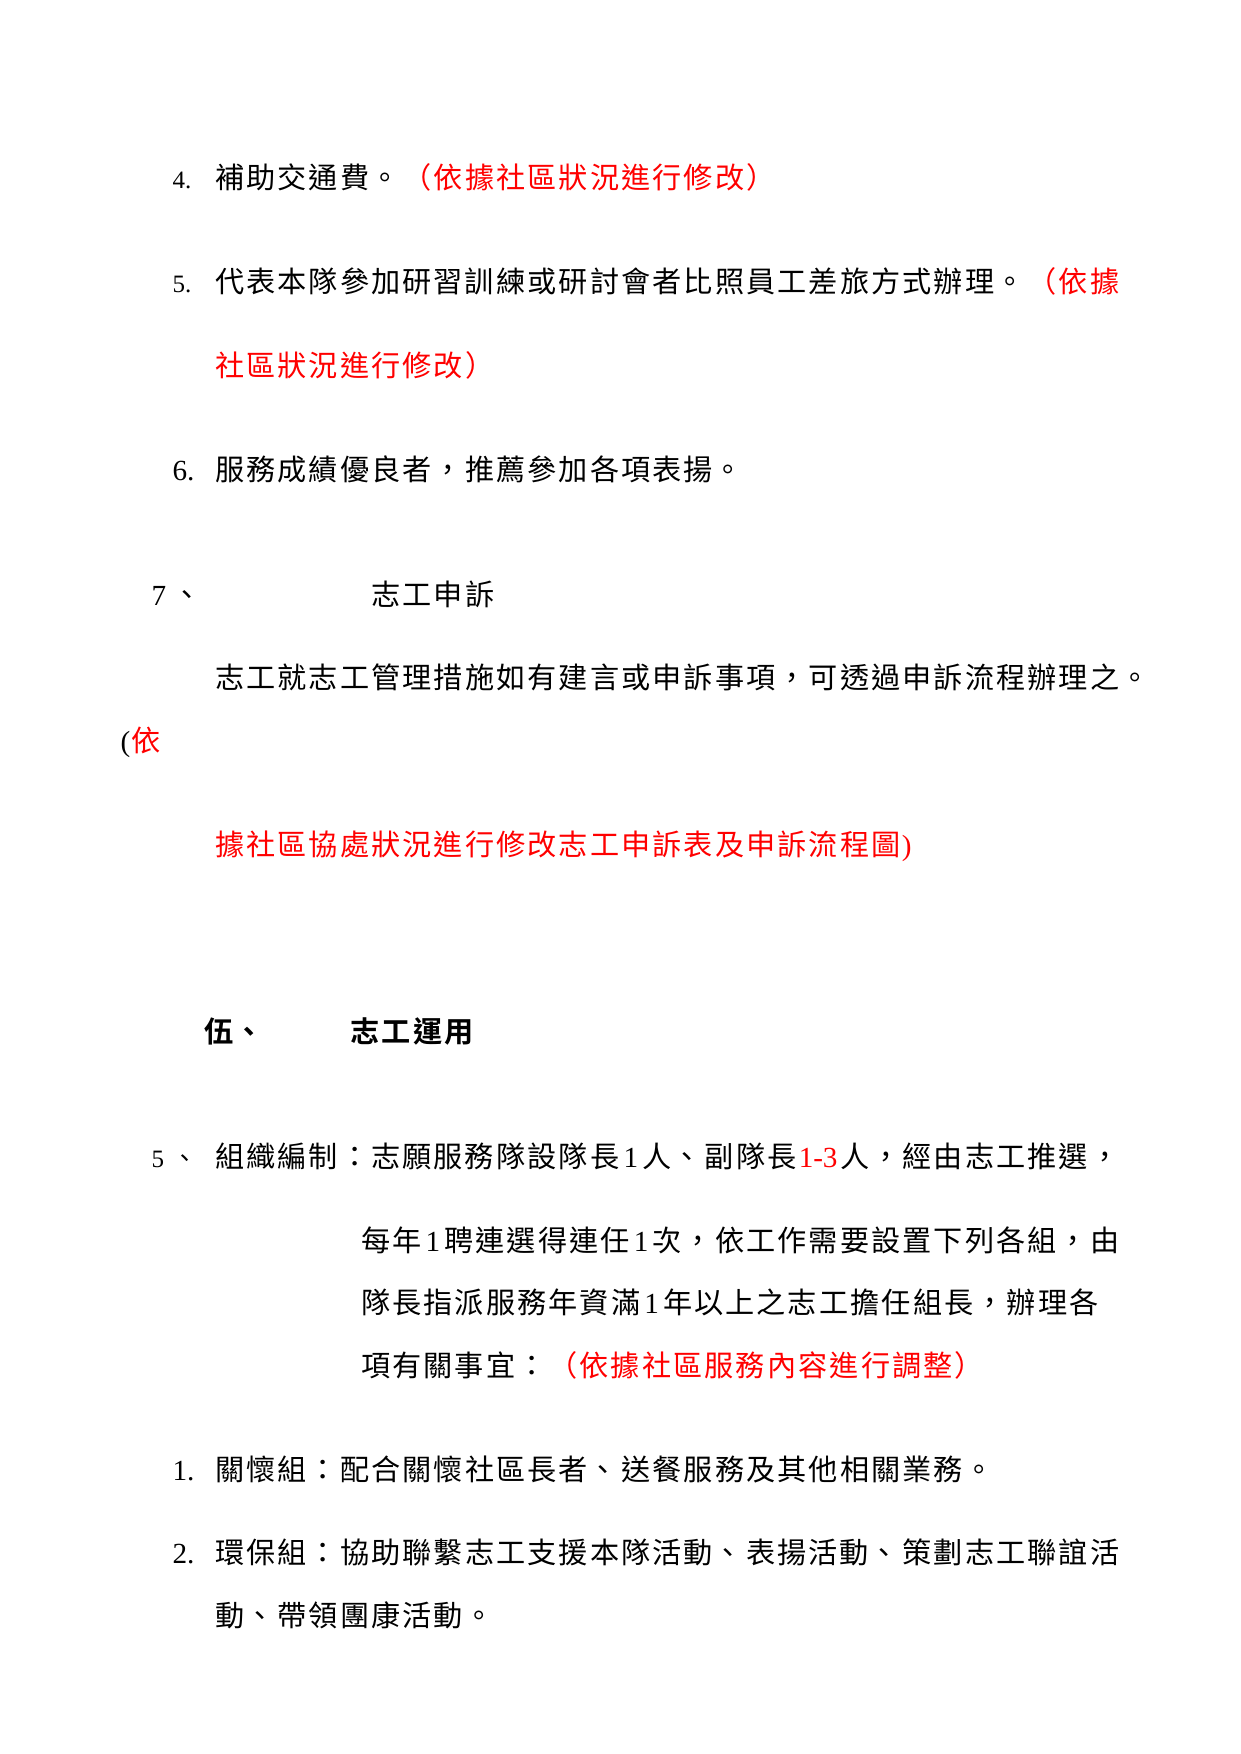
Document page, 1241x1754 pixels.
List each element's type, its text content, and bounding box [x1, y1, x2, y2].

text 志工就志工管理措施如有建言或申訴事項，可透過申訴流程辦理之。(依 [120, 634, 1120, 759]
list 關懷組：配合關懷社區長者、送餐服務及其他相關業務。 [170, 1384, 1120, 1509]
list 組織編制：志願服務隊設隊長1人、副隊長1-3人，經由志工推選，每年1聘連選得連任1次，依工作需要設置下列各組，由隊長指派服務年資滿1年以上之志工擔任組長，辦理各項有關事宜：（依據社區服務內容進行調整） [145, 1072, 1120, 1384]
text 據社區協處狀況進行修改志工申訴表及申訴流程圖) [120, 759, 1120, 884]
list 服務成績優良者，推薦參加各項表揚。 [170, 384, 1120, 509]
list 補助交通費。（依據社區狀況進行修改） [170, 134, 1120, 197]
list 環保組：協助聯繫志工支援本隊活動、表揚活動、策劃志工聯誼活動、帶領團康活動。 [170, 1509, 1120, 1634]
list 代表本隊參加研習訓練或研討會者比照員工差旅方式辦理。（依據社區狀況進行修改） [170, 197, 1120, 384]
list 志工申訴 [145, 509, 1120, 634]
list 志工運用 [195, 947, 1120, 1072]
